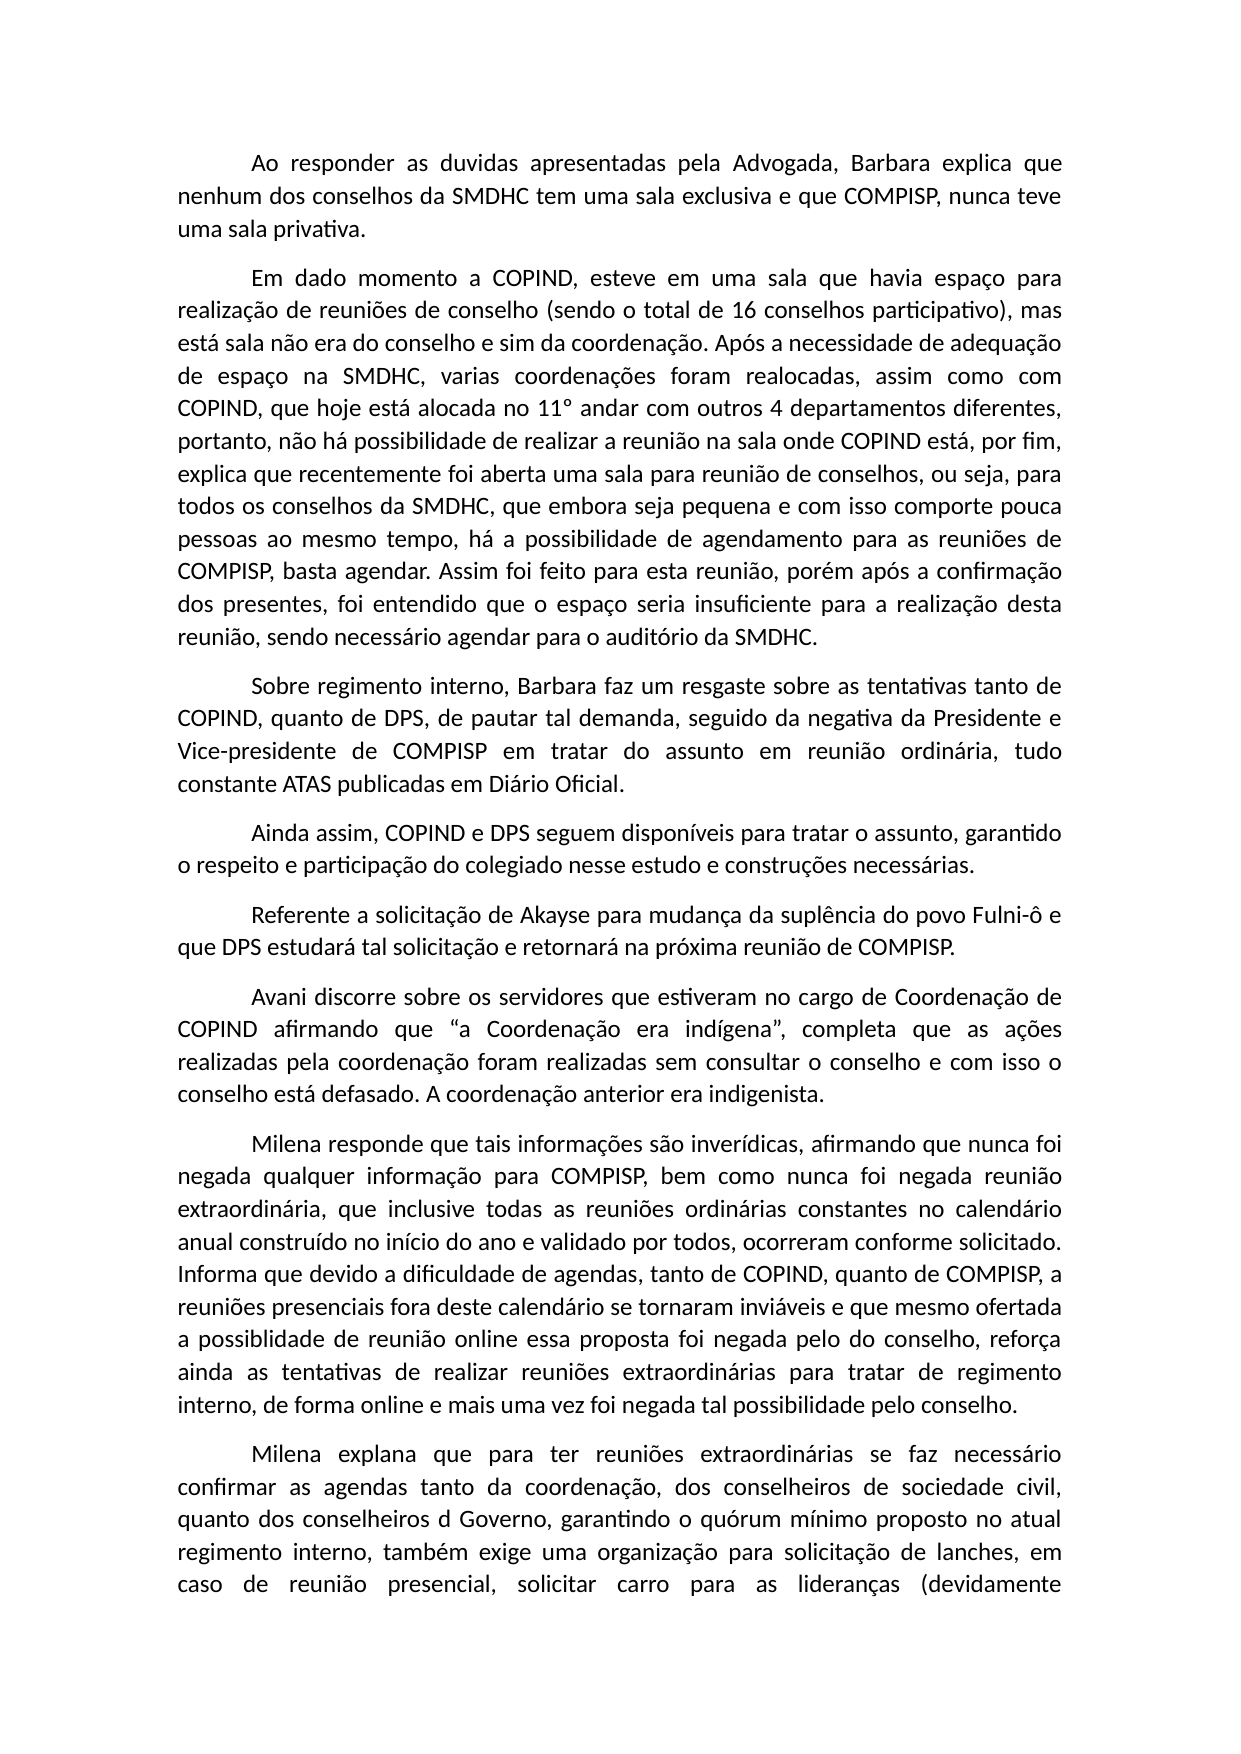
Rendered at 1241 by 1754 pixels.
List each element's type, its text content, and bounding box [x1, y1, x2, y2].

text Em dado momento a COPIND, esteve em uma sala que havia espaço para realização de reuniões de conselho (sendo o total de 16 conselhos participativo), mas está sala não era do conselho e sim da coordenação. Após a necessidade de adequação de espaço na SMDHC, varias coordenações foram realocadas, assim como com COPIND, que hoje está alocada no 11º andar com outros 4 departamentos diferentes, portanto, não há possibilidade de realizar a reunião na sala onde COPIND está, por fim, explica que recentemente foi aberta uma sala para reunião de conselhos, ou seja, para todos os conselhos da SMDHC, que embora seja pequena e com isso comporte pouca pessoas ao mesmo tempo, há a possibilidade de agendamento para as reuniões de COMPISP, basta agendar. Assim foi feito para esta reunião, porém após a confirmação dos presentes, foi entendido que o espaço seria insuficiente para a realização desta reunião, sendo necessário agendar para o auditório da SMDHC. [177, 262, 1063, 651]
text Referente a solicitação de Akayse para mudança da suplência do povo Fulni-ô e que DPS estudará tal solicitação e retornará na próxima reunião de COMPISP. [177, 899, 1063, 962]
text Avani discorre sobre os servidores que estiveram no cargo de Coordenação de COPIND afirmando que “a Coordenação era indígena”, completa que as ações realizadas pela coordenação foram realizadas sem consultar o conselho e com isso o conselho está defasado. A coordenação anterior era indigenista. [177, 981, 1063, 1109]
text Ao responder as duvidas apresentadas pela Advogada, Barbara explica que nenhum dos conselhos da SMDHC tem uma sala exclusiva e que COMPISP, nunca teve uma sala privativa. [177, 148, 1063, 243]
text Milena explana que para ter reuniões extraordinárias se faz necessário confirmar as agendas tanto da coordenação, dos conselheiros de sociedade civil, quanto dos conselheiros d Governo, garantindo o quórum mínimo proposto no atual regimento interno, também exige uma organização para solicitação de lanches, em caso de reunião presencial, solicitar carro para as lideranças (devidamente [177, 1438, 1063, 1599]
text Sobre regimento interno, Barbara faz um resgaste sobre as tentativas tanto de COPIND, quanto de DPS, de pautar tal demanda, seguido da negativa da Presidente e Vice-presidente de COMPISP em tratar do assunto em reunião ordinária, tudo constante ATAS publicadas em Diário Oficial. [177, 670, 1063, 798]
text Ainda assim, COPIND e DPS seguem disponíveis para tratar o assunto, garantido o respeito e participação do colegiado nesse estudo e construções necessárias. [177, 817, 1063, 880]
text Milena responde que tais informações são inverídicas, afirmando que nunca foi negada qualquer informação para COMPISP, bem como nunca foi negada reunião extraordinária, que inclusive todas as reuniões ordinárias constantes no calendário anual construído no início do ano e validado por todos, ocorreram conforme solicitado. Informa que devido a dificuldade de agendas, tanto de COPIND, quanto de COMPISP, a reuniões presenciais fora deste calendário se tornaram inviáveis e que mesmo ofertada a possiblidade de reunião online essa proposta foi negada pelo do conselho, reforça ainda as tentativas de realizar reuniões extraordinárias para tratar de regimento interno, de forma online e mais uma vez foi negada tal possibilidade pelo conselho. [177, 1128, 1063, 1419]
